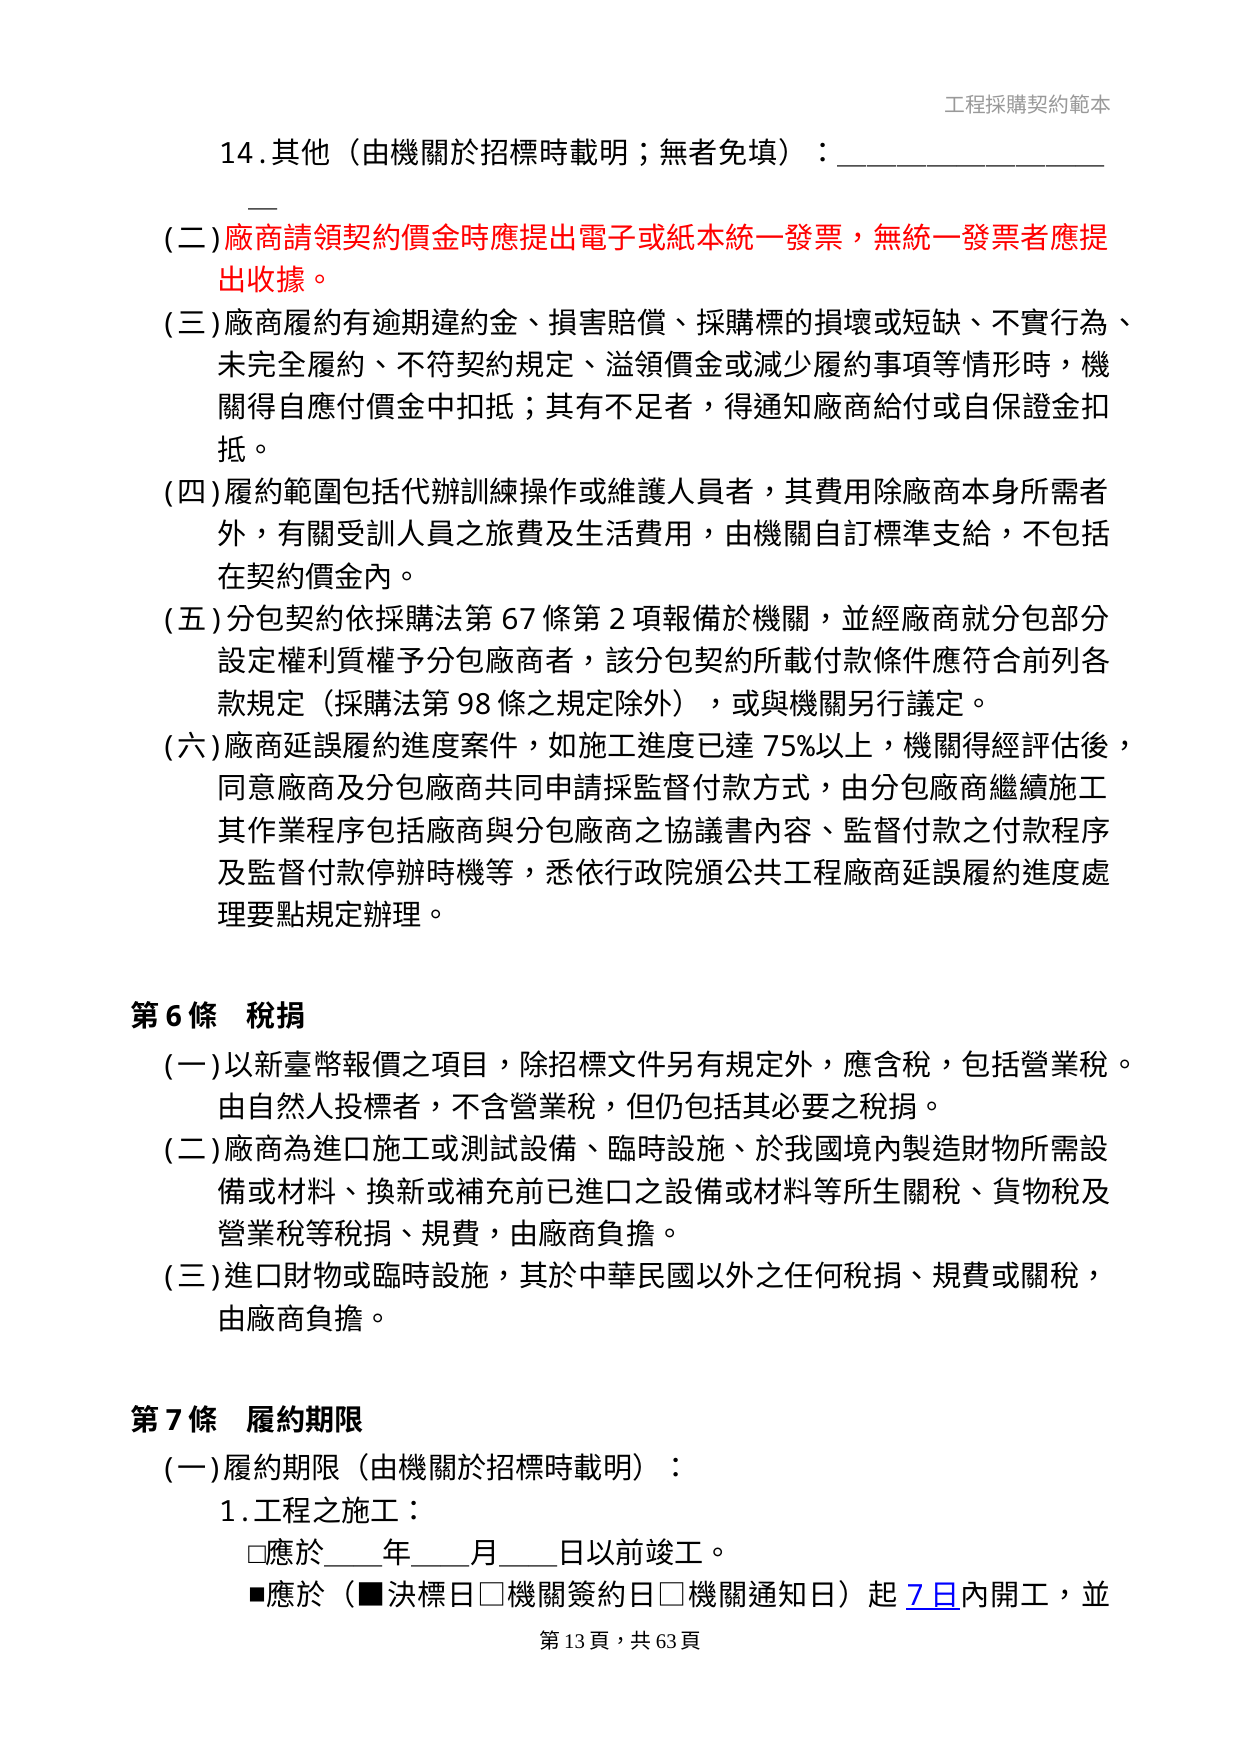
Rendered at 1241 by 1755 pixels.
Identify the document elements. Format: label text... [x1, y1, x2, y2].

text 1.工程之施工： [218, 1487, 1110, 1529]
text 第6條 稅捐 [130, 993, 1110, 1035]
text □應於＿＿年＿＿月＿＿日以前竣工。 [248, 1529, 1110, 1572]
text (四)履約範圍包括代辦訓練操作或維護人員者，其費用除廠商本身所需者外，有關受訓人員之旅費及生活費用，由機關自訂標準支給，不包括在契約價金內。 [159, 468, 1110, 596]
text 14.其他（由機關於招標時載明；無者免填）：＿＿＿＿＿＿＿＿＿＿ [218, 130, 1108, 214]
text (一)以新臺幣報價之項目，除招標文件另有規定外，應含稅，包括營業稅。由自然人投標者，不含營業稅，但仍包括其必要之稅捐。 [159, 1041, 1110, 1126]
text 第7條 履約期限 [130, 1396, 1110, 1438]
text (二)廠商請領契約價金時應提出電子或紙本統一發票，無統一發票者應提出收據。 [159, 214, 1110, 299]
text (一)履約期限（由機關於招標時載明）： [159, 1445, 1110, 1487]
text (三)進口財物或臨時設施，其於中華民國以外之任何稅捐、規費或關稅，由廠商負擔。 [159, 1253, 1110, 1338]
text (六)廠商延誤履約進度案件，如施工進度已達75%以上，機關得經評估後，同意廠商及分包廠商共同申請採監督付款方式，由分包廠商繼續施工，其作業程序包括廠商與分包廠商之協議書內容、監督付款之付款程序及監督付款停辦時機等，悉依行政院頒公共工程廠商延誤履約進度處理要點規定辦理。 [159, 723, 1110, 934]
text (二)廠商為進口施工或測試設備、臨時設施、於我國境內製造財物所需設備或材料、換新或補充前已進口之設備或材料等所生關稅、貨物稅及營業稅等稅捐、規費，由廠商負擔。 [159, 1126, 1110, 1253]
text ■應於（■決標日□機關簽約日□機關通知日）起7日內開工，並 [248, 1572, 1110, 1614]
text (五)分包契約依採購法第67條第2項報備於機關，並經廠商就分包部分設定權利質權予分包廠商者，該分包契約所載付款條件應符合前列各款規定（採購法第98條之規定除外），或與機關另行議定。 [159, 596, 1110, 723]
text (三)廠商履約有逾期違約金、損害賠償、採購標的損壞或短缺、不實行為、未完全履約、不符契約規定、溢領價金或減少履約事項等情形時，機關得自應付價金中扣抵；其有不足者，得通知廠商給付或自保證金扣抵。 [159, 299, 1110, 468]
